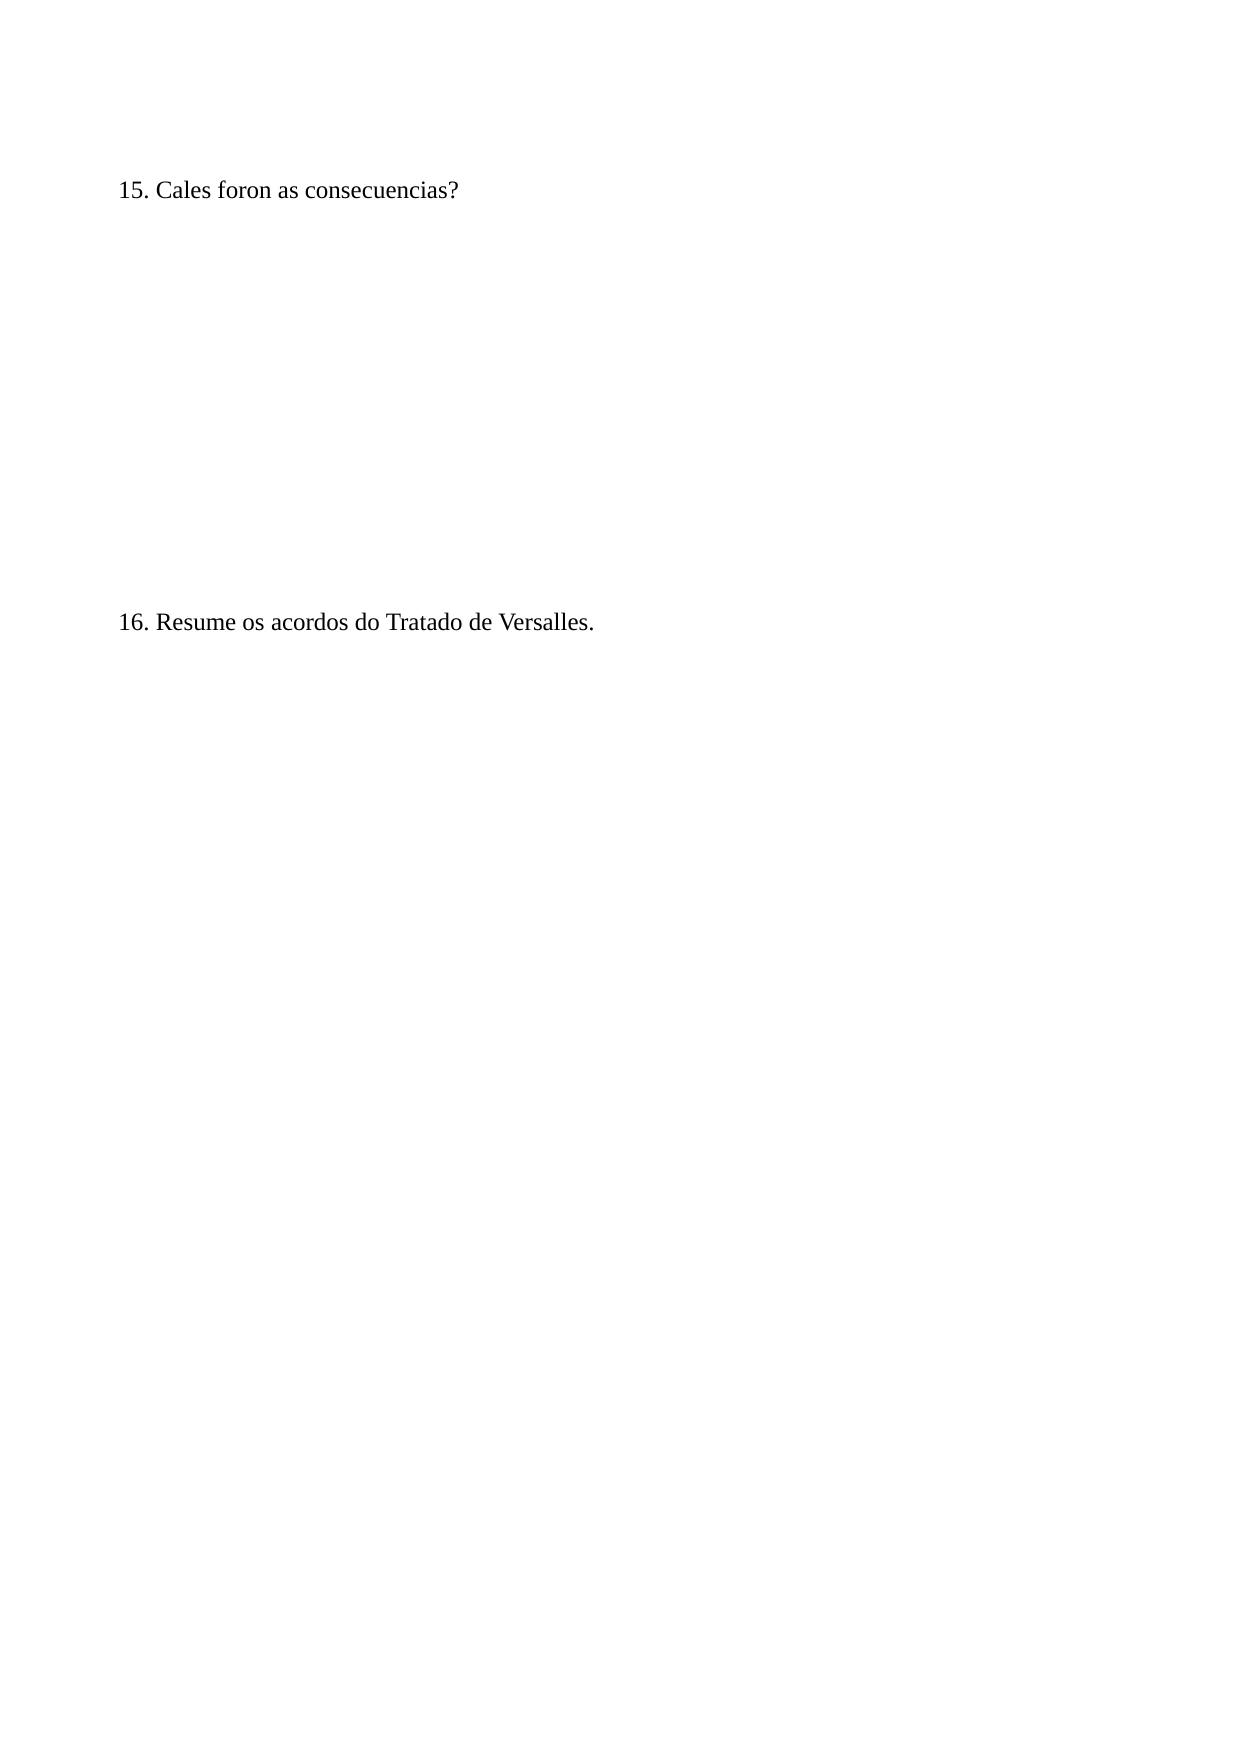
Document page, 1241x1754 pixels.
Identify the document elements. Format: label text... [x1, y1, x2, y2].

text 16. Resume os acordos do Tratado de Versalles. [118, 607, 1122, 636]
text 15. Cales foron as consecuencias? [118, 176, 1122, 204]
